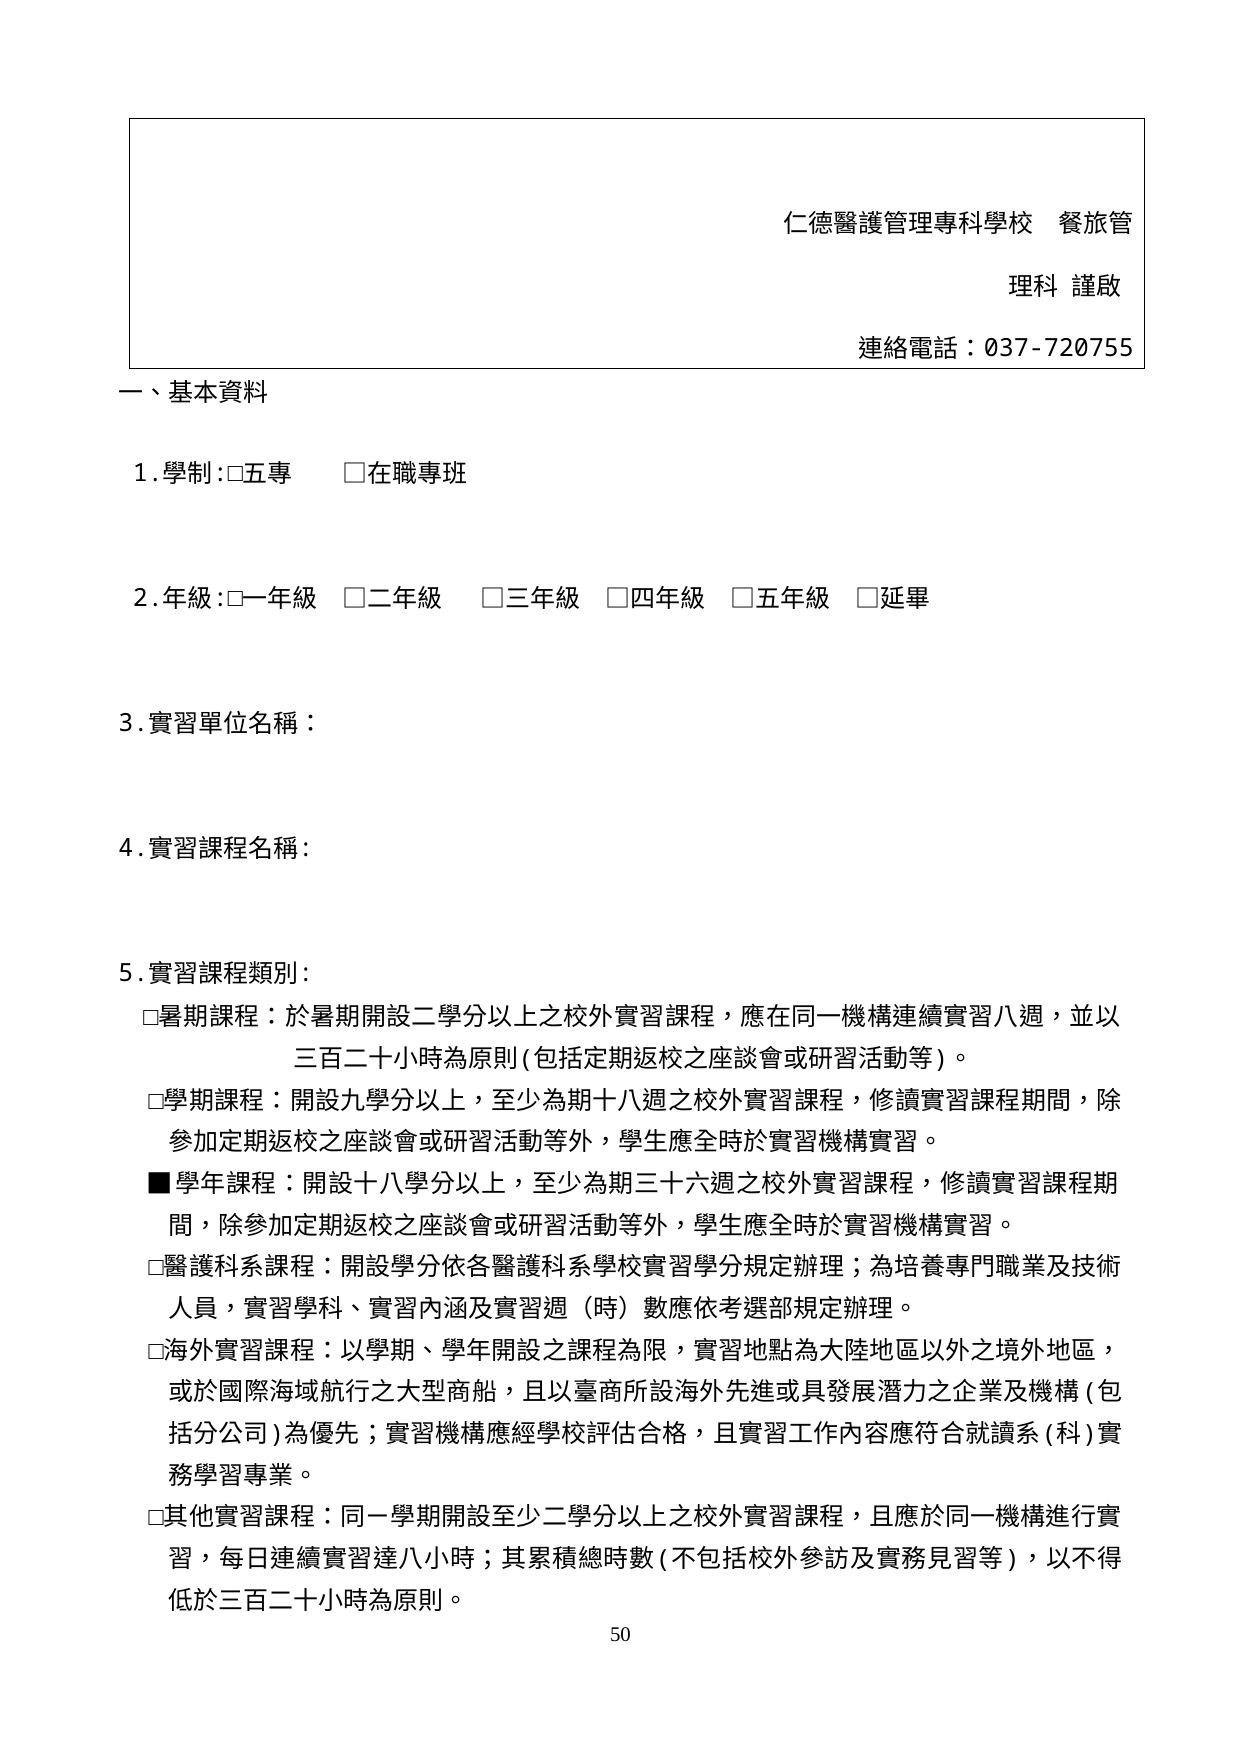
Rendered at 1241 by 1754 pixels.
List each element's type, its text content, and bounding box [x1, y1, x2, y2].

text 3.實習單位名稱： [118, 680, 1122, 742]
text 2.年級:□一年級 □二年級 □三年級 □四年級 □五年級 □延畢 [133, 555, 986, 617]
text □醫護科系課程：開設學分依各醫護科系學校實習學分規定辦理；為培養專門職業及技術人員，實習學科、實習內涵及實習週（時）數應依考選部規定辦理。 [118, 1242, 1122, 1326]
text □暑期課程：於暑期開設二學分以上之校外實習課程，應在同一機構連續實習八週，並以三百二十小時為原則(包括定期返校之座談會或研習活動等)。 [143, 992, 1122, 1076]
text □學期課程：開設九學分以上，至少為期十八週之校外實習課程，修讀實習課程期間，除參加定期返校之座談會或研習活動等外，學生應全時於實習機構實習。 [118, 1076, 1122, 1159]
text 1.學制:□五專 □在職專班 [133, 430, 986, 492]
table_header 仁德醫護管理專科學校 餐旅管理科 謹啟 連絡電話：037-720755 [130, 119, 1144, 367]
text 一、基本資料 [118, 368, 1122, 410]
text 5.實習課程類別: [118, 930, 1122, 992]
text 4.實習課程名稱: [118, 805, 1122, 867]
text 學年課程：開設十八學分以上，至少為期三十六週之校外實習課程，修讀實習課程期間，除參加定期返校之座談會或研習活動等外，學生應全時於實習機構實習。 [118, 1159, 1122, 1242]
text □其他實習課程：同ㄧ學期開設至少二學分以上之校外實習課程，且應於同一機構進行實習，每日連續實習達八小時；其累積總時數(不包括校外參訪及實務見習等)，以不得低於三百二十小時為原則。 [118, 1492, 1122, 1617]
text □海外實習課程：以學期、學年開設之課程為限，實習地點為大陸地區以外之境外地區，或於國際海域航行之大型商船，且以臺商所設海外先進或具發展潛力之企業及機構(包括分公司)為優先；實習機構應經學校評估合格，且實習工作內容應符合就讀系(科)實務學習專業。 [118, 1326, 1122, 1492]
